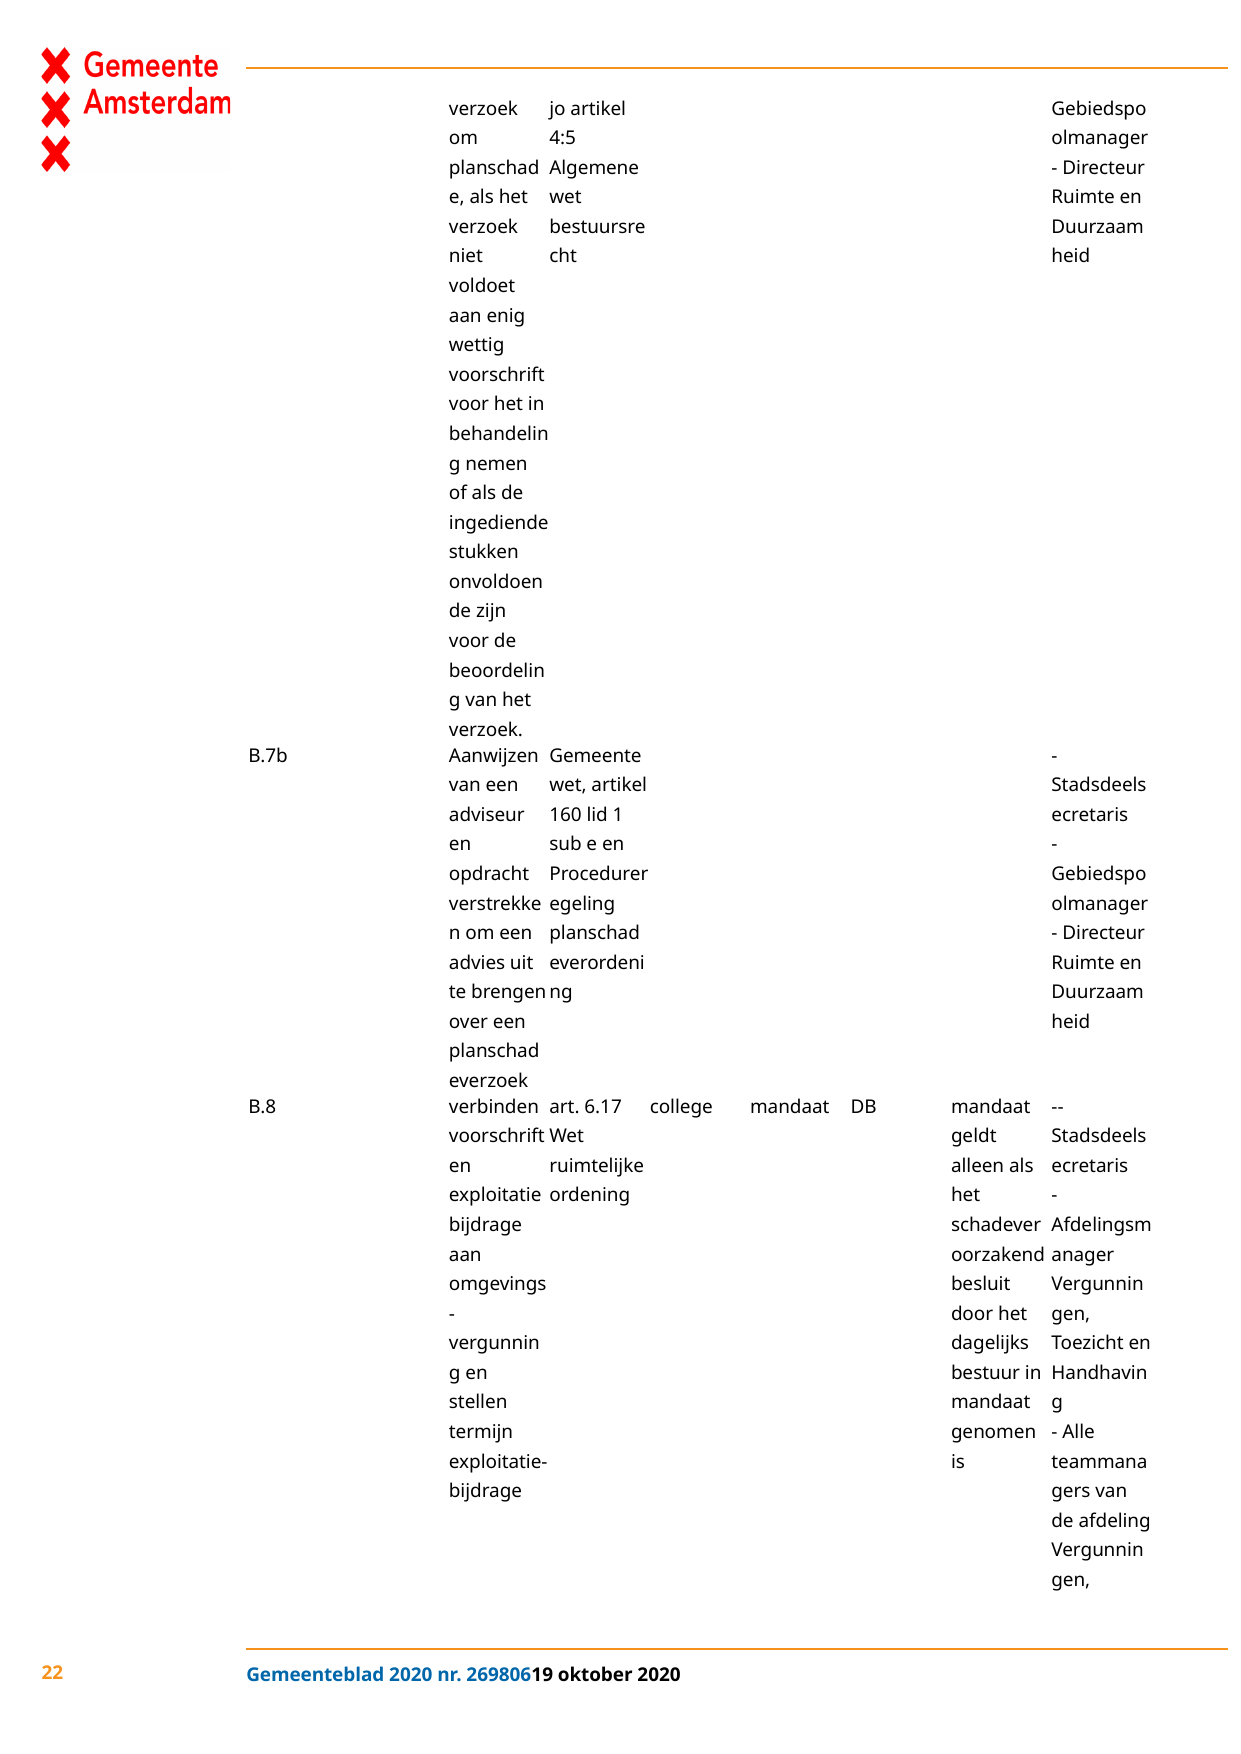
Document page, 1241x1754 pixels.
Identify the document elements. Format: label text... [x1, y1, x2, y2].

table_cell [650, 742, 750, 1093]
table_cell jo artikel 4:5 Algemene wet bestuursrecht [549, 95, 649, 742]
table_cell [750, 95, 850, 742]
table_cell -- Stadsdeelsecretaris - Afdelingsmanager Vergunningen, Toezicht en Handhaving - Alle teammanagers van de afdeling Vergunningen, [1051, 1093, 1152, 1592]
table_cell [750, 742, 850, 1093]
table_cell art. 6.17 Wet ruimtelijke ordening [549, 1093, 649, 1592]
table_cell B.7b [248, 742, 449, 1093]
table_cell college [650, 1093, 750, 1592]
table_cell mandaat geldt alleen als het schadeveroorzakend besluit door het dagelijks bestuur in mandaat genomen is [951, 1093, 1051, 1592]
table_cell [650, 95, 750, 742]
table_cell B.8 [248, 1093, 449, 1592]
table_cell [951, 742, 1051, 1093]
table_cell -Stadsdeelsecretaris - Gebiedspoolmanager - Directeur Ruimte en Duurzaamheid [1051, 742, 1152, 1093]
table_cell verbinden voorschriften exploitatiebijdrage aan omgevings-vergunning en stellen termijn exploitatie-bijdrage [449, 1093, 549, 1592]
table_cell Aanwijzen van een adviseur en opdracht verstrekken om een advies uit te brengen over een planschadeverzoek [449, 742, 549, 1093]
table_cell [248, 95, 449, 742]
table_cell - Gebiedspoolmanager - Directeur Ruimte en Duurzaamheid [1051, 95, 1152, 742]
table_cell [850, 95, 951, 742]
table_cell DB [850, 1093, 951, 1592]
table_cell mandaat [750, 1093, 850, 1592]
table_cell [951, 95, 1051, 742]
table_cell [850, 742, 951, 1093]
picture [41, 47, 231, 172]
table_cell Gemeentewet, artikel 160 lid 1 sub e en Procedureregeling planschadeverordening [549, 742, 649, 1093]
table_cell verzoek om planschade, als het verzoek niet voldoet aan enig wettig voorschrift voor het in behandeling nemen of als de ingediende stukken onvoldoende zijn voor de beoordeling van het verzoek. [449, 95, 549, 742]
